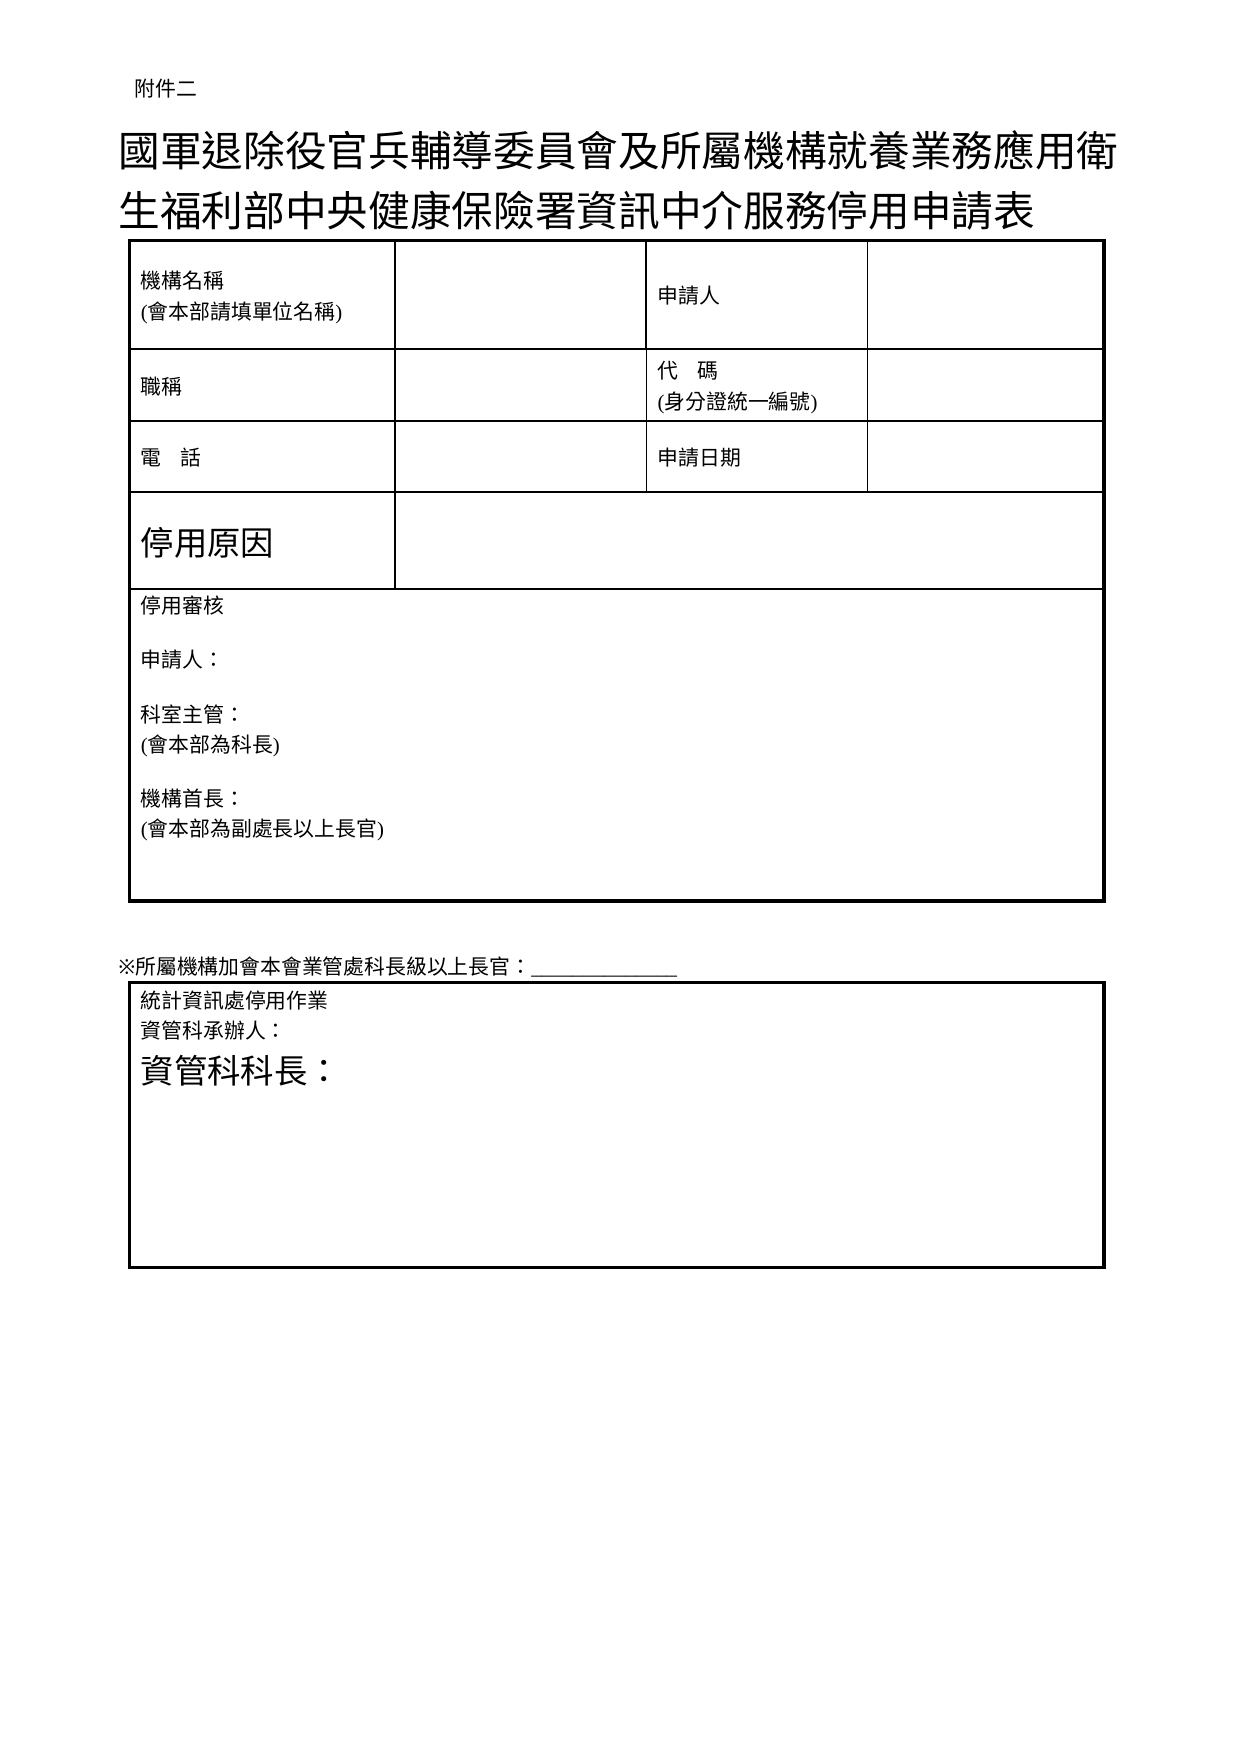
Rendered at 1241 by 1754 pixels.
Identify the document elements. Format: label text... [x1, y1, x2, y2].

table_cell 申請日期 [647, 422, 867, 491]
table_cell 代 碼 (身分證統一編號) [647, 350, 867, 420]
table_header [868, 242, 1102, 348]
table_header [396, 242, 645, 348]
table_cell 職稱 [131, 350, 394, 420]
table_cell [396, 493, 1102, 588]
table_cell 停用審核 申請人： 科室主管： (會本部為科長) 機構首長： (會本部為副處長以上長官) [131, 590, 1102, 899]
text 附件二 [134, 72, 368, 102]
table_header 申請人 [647, 242, 867, 348]
table_cell [396, 350, 646, 420]
table_header 機構名稱 (會本部請填單位名稱) [131, 242, 394, 348]
table_cell [396, 422, 646, 491]
text ※所屬機構加會本會業管處科長級以上長官：______________ [118, 951, 1122, 981]
table_cell [868, 350, 1102, 420]
table_cell 電 話 [131, 422, 394, 491]
table_cell [868, 422, 1102, 491]
text 國軍退除役官兵輔導委員會及所屬機構就養業務應用衛生福利部中央健康保險署資訊中介服務停用申請表 [118, 118, 1122, 239]
table_cell 停用原因 [131, 493, 394, 588]
text [119, 64, 383, 117]
table_header 統計資訊處停用作業 資管科承辦人： 資管科科長： [131, 984, 1102, 1266]
